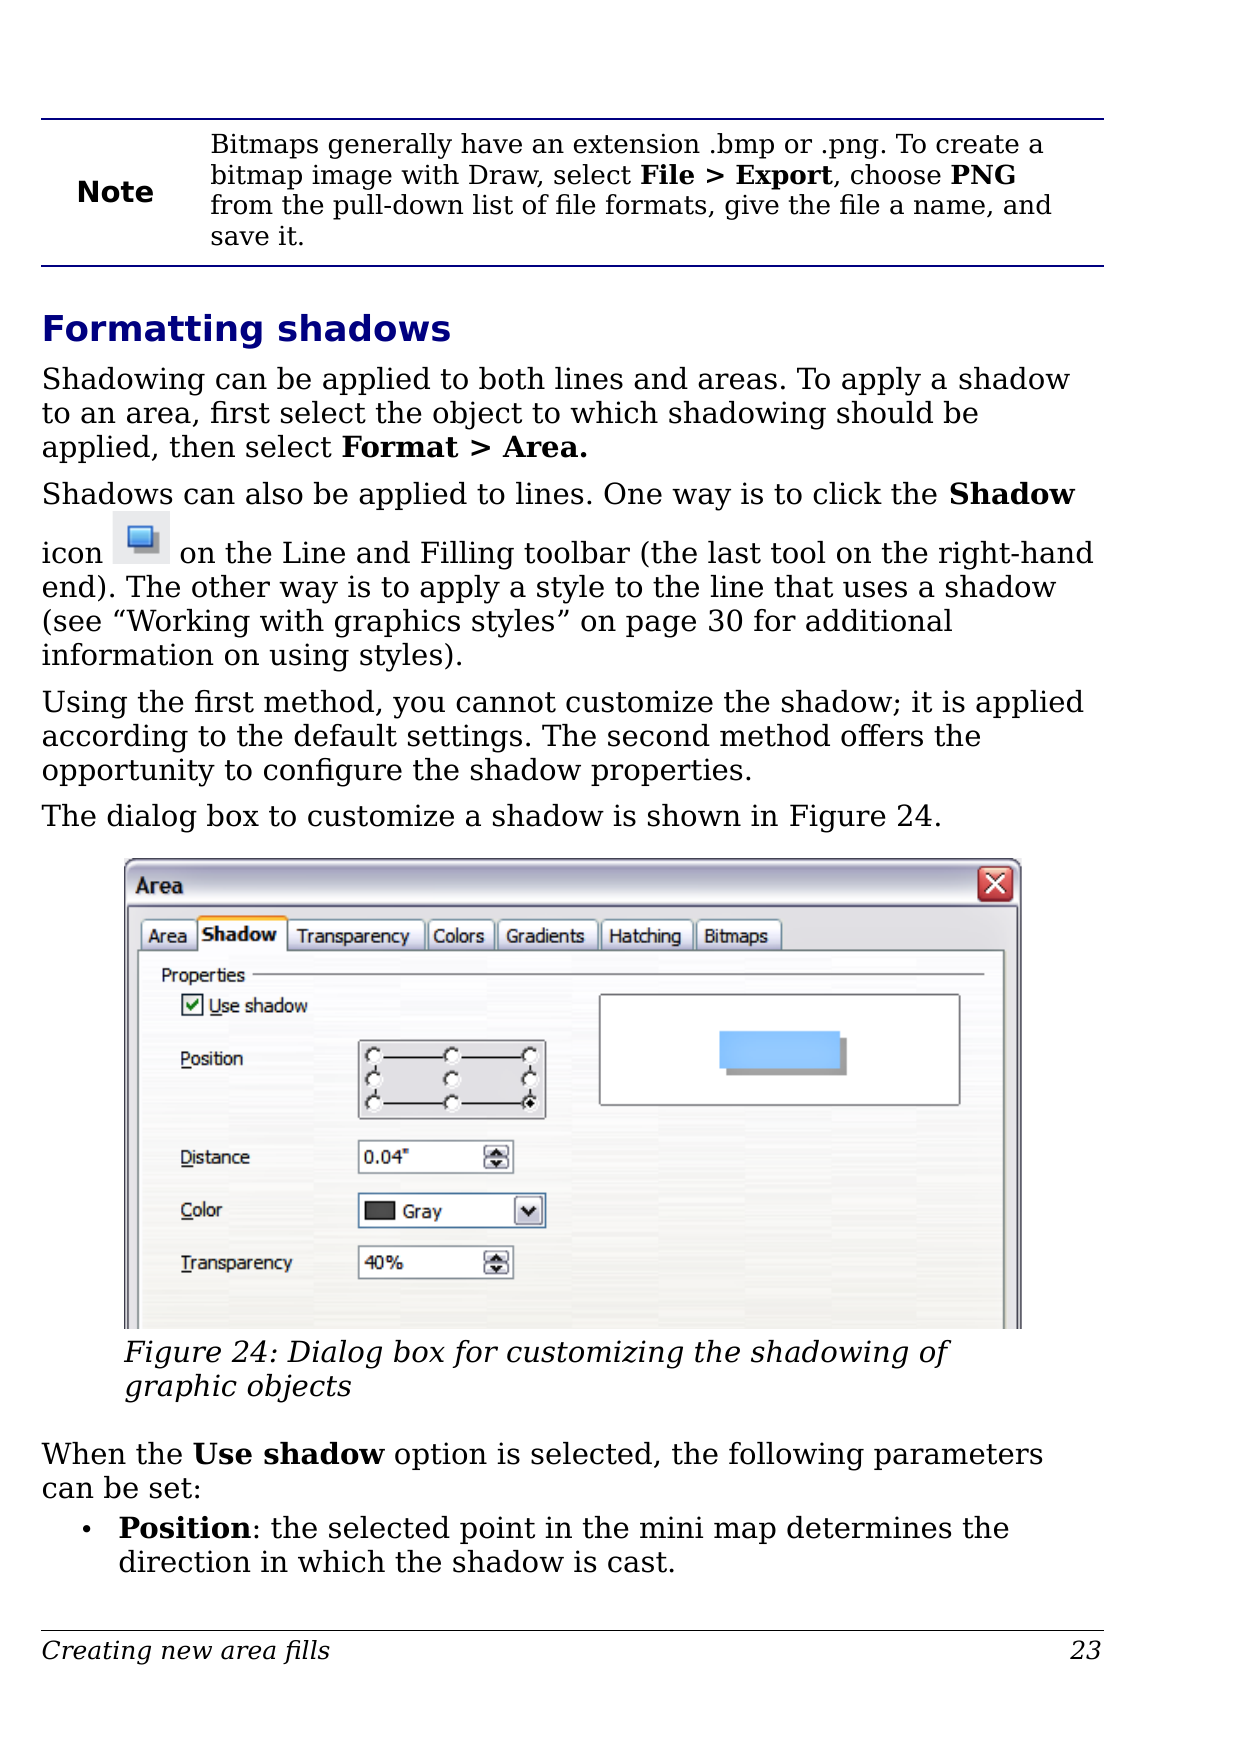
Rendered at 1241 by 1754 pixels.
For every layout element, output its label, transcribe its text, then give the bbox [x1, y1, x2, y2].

list Position: the selected point in the mini map determines the direction in which the shadow is cast. [79, 1511, 1104, 1579]
subtitle Formatting shadows [41, 308, 1104, 350]
table_header Bitmaps generally have an extension .bmp or .png. To create a bitmap image with Draw, select File > Export, choose PNG from the pull-down list of file formats, give the file a name, and save it. [189, 120, 1104, 264]
picture [124, 858, 1022, 1329]
list When the Use shadow option is selected, the following parameters can be set: [41, 1437, 1104, 1505]
picture [112, 511, 170, 564]
table_header Note [41, 120, 189, 264]
text Shadowing can be applied to both lines and areas. To apply a shadow to an area, first select the object to which shadowing should be applied, then select Format > Area. [41, 362, 1104, 464]
text Using the first method, you cannot customize the shadow; it is applied according to the default settings. The second method offers the opportunity to configure the shadow properties. [41, 685, 1104, 787]
text The dialog box to customize a shadow is shown in Figure 24. [41, 799, 1104, 833]
text Figure 24: Dialog box for customizing the shadowing of graphic objects [124, 1335, 1022, 1403]
text Shadows can also be applied to lines. One way is to click the Shadow icon on the Line and Filling toolbar (the last tool on the right-hand end). The other way is to apply a style to the line that uses a shadow (see “Working with graphics styles” on page 30 for additional information on using styles). [41, 477, 1104, 672]
